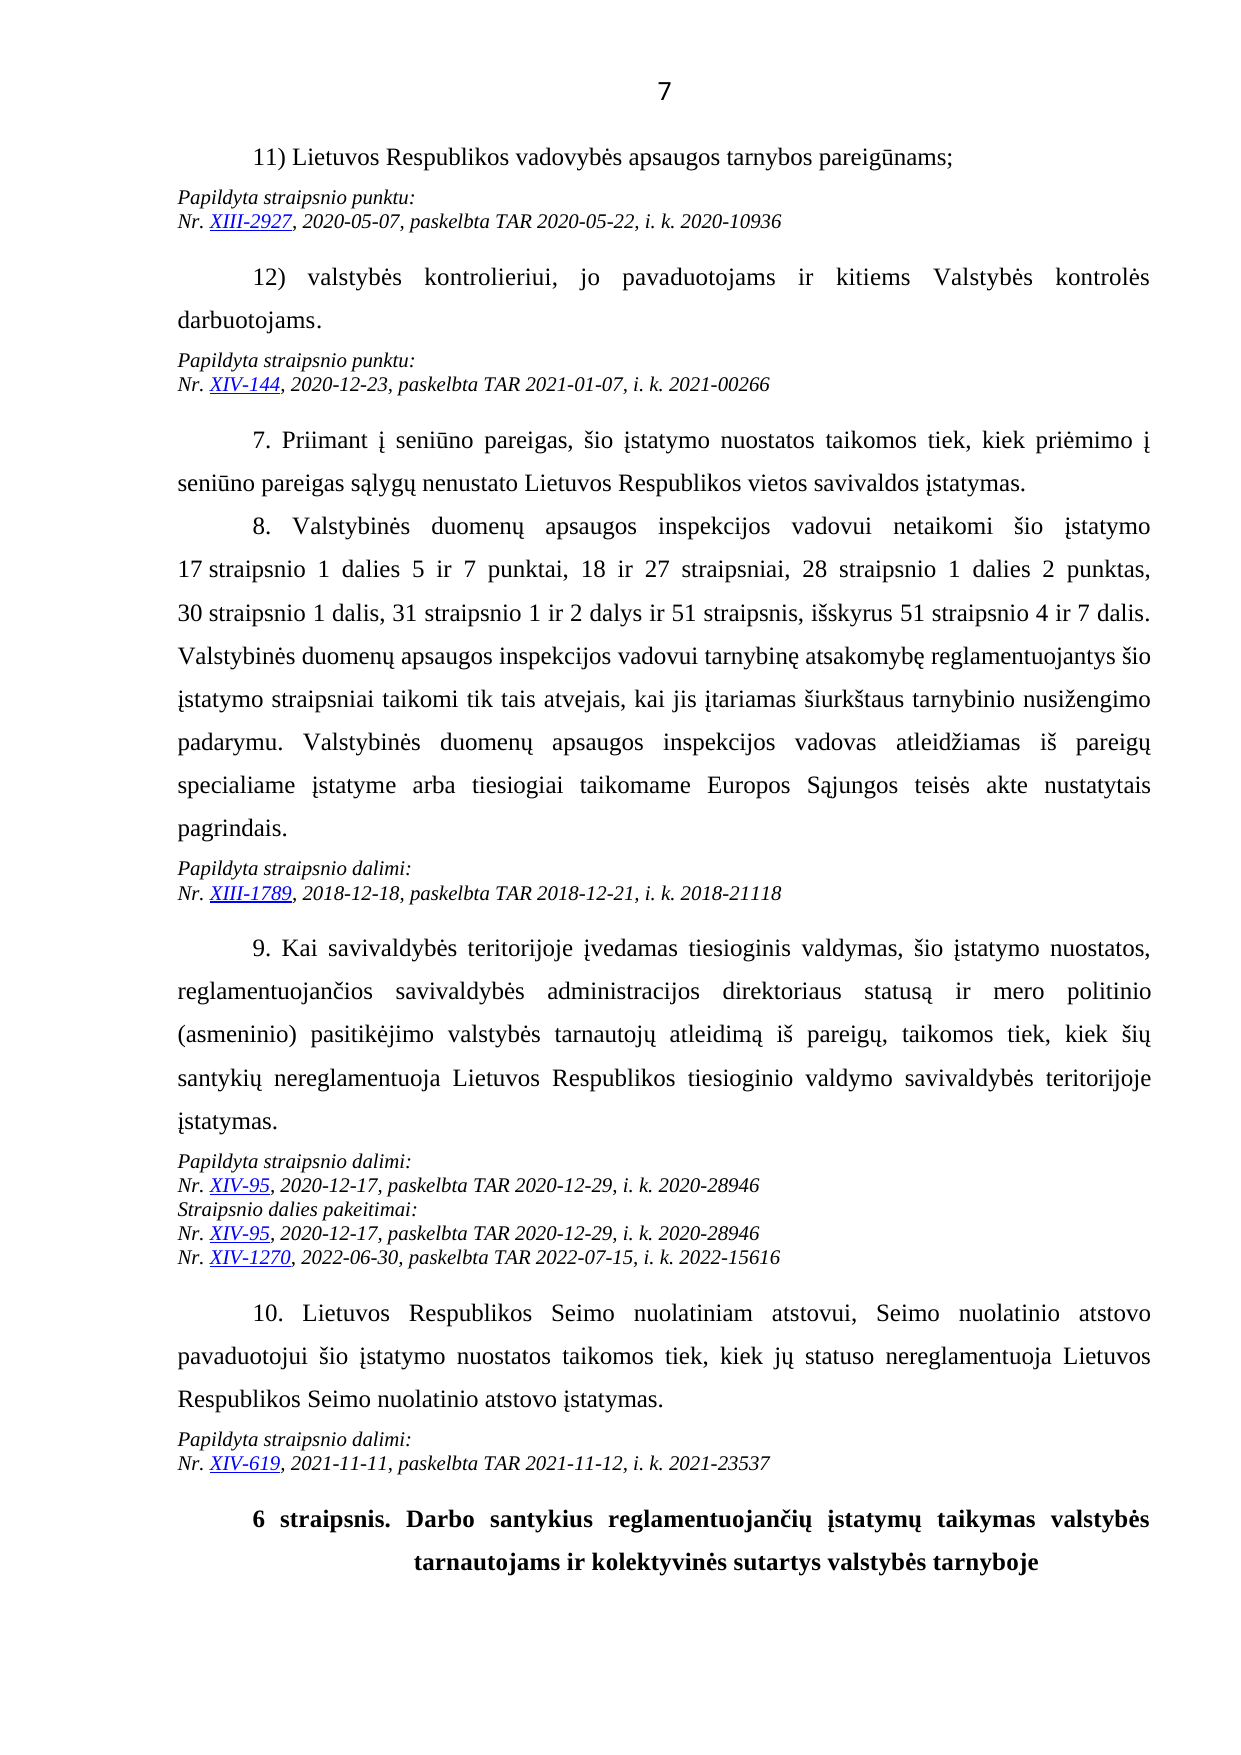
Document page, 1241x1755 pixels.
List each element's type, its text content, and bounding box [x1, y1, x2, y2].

text 12) valstybės kontrolieriui, jo pavaduotojams ir kitiems Valstybės kontrolės darbuotojams. [177, 262, 1152, 334]
text 11) Lietuvos Respublikos vadovybės apsaugos tarnybos pareigūnams; [177, 142, 1152, 171]
text Nr. XIV-1270, 2022-06-30, paskelbta TAR 2022-07-15, i. k. 2022-15616 [177, 1245, 1152, 1269]
text Nr. XIV-619, 2021-11-11, paskelbta TAR 2021-11-12, i. k. 2021-23537 [177, 1451, 1152, 1475]
text 8. Valstybinės duomenų apsaugos inspekcijos vadovui netaikomi šio įstatymo 17 straipsnio 1 dalies 5 ir 7 punktai, 18 ir 27 straipsniai, 28 straipsnio 1 dalies 2 punktas, 30 straipsnio 1 dalis, 31 straipsnio 1 ir 2 dalys ir 51 straipsnis, išskyrus 51 straipsnio 4 ir 7 dalis. Valstybinės duomenų apsaugos inspekcijos vadovui tarnybinę atsakomybę reglamentuojantys šio įstatymo straipsniai taikomi tik tais atvejais, kai jis įtariamas šiurkštaus tarnybinio nusižengimo padarymu. Valstybinės duomenų apsaugos inspekcijos vadovas atleidžiamas iš pareigų specialiame įstatyme arba tiesiogiai taikomame Europos Sąjungos teisės akte nustatytais pagrindais. [177, 511, 1152, 842]
text Nr. XIII-2927, 2020-05-07, paskelbta TAR 2020-05-22, i. k. 2020-10936 [177, 209, 1152, 233]
text 6 straipsnis. Darbo santykius reglamentuojančių įstatymų taikymas valstybės tarnautojams ir kolektyvinės sutartys valstybės tarnyboje [252, 1504, 1152, 1576]
text Papildyta straipsnio punktu: [177, 185, 1152, 209]
text Nr. XIV-95, 2020-12-17, paskelbta TAR 2020-12-29, i. k. 2020-28946 [177, 1173, 1152, 1197]
text Nr. XIII-1789, 2018-12-18, paskelbta TAR 2018-12-21, i. k. 2018-21118 [177, 880, 1152, 904]
text Papildyta straipsnio punktu: [177, 348, 1152, 372]
text Papildyta straipsnio dalimi: [177, 1149, 1152, 1173]
text Papildyta straipsnio dalimi: [177, 1427, 1152, 1451]
text 9. Kai savivaldybės teritorijoje įvedamas tiesioginis valdymas, šio įstatymo nuostatos, reglamentuojančios savivaldybės administracijos direktoriaus statusą ir mero politinio (asmeninio) pasitikėjimo valstybės tarnautojų atleidimą iš pareigų, taikomos tiek, kiek šių santykių nereglamentuoja Lietuvos Respublikos tiesioginio valdymo savivaldybės teritorijoje įstatymas. [177, 933, 1152, 1134]
text 7. Priimant į seniūno pareigas, šio įstatymo nuostatos taikomos tiek, kiek priėmimo į seniūno pareigas sąlygų nenustato Lietuvos Respublikos vietos savivaldos įstatymas. [177, 425, 1152, 497]
text Nr. XIV-144, 2020-12-23, paskelbta TAR 2021-01-07, i. k. 2021-00266 [177, 372, 1152, 396]
text Nr. XIV-95, 2020-12-17, paskelbta TAR 2020-12-29, i. k. 2020-28946 [177, 1221, 1152, 1245]
text Papildyta straipsnio dalimi: [177, 856, 1152, 880]
text Straipsnio dalies pakeitimai: [177, 1197, 1152, 1221]
text 10. Lietuvos Respublikos Seimo nuolatiniam atstovui, Seimo nuolatinio atstovo pavaduotojui šio įstatymo nuostatos taikomos tiek, kiek jų statuso nereglamentuoja Lietuvos Respublikos Seimo nuolatinio atstovo įstatymas. [177, 1298, 1152, 1413]
